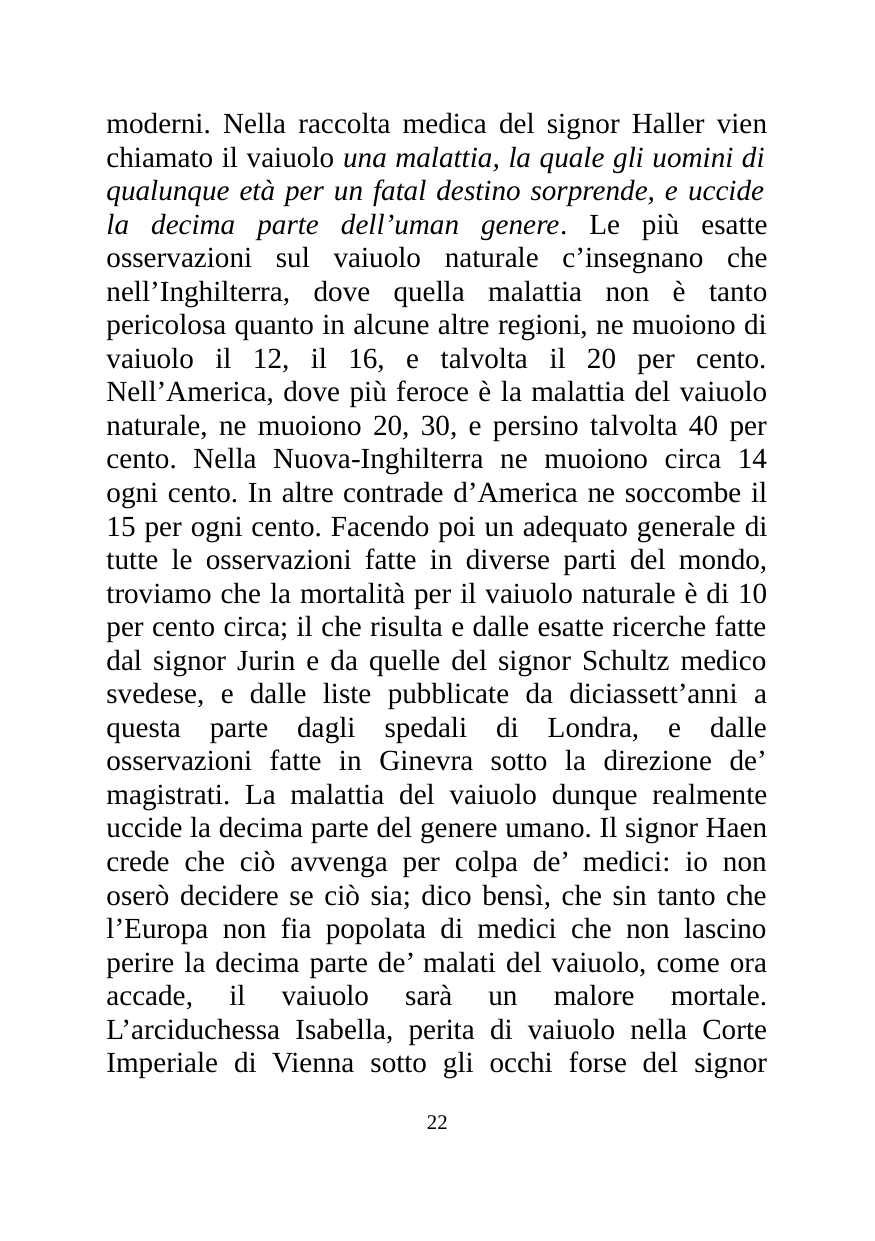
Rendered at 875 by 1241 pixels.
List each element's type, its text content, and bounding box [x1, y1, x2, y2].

text moderni. Nella raccolta medica del signor Haller vien chiamato il vaiuolo una malattia, la quale gli uomini di qualunque età per un fatal destino sorprende, e uccide la decima parte dell’uman genere. Le più esatte osservazioni sul vaiuolo naturale c’insegnano che nell’Inghilterra, dove quella malattia non è tanto pericolosa quanto in alcune altre regioni, ne muoiono di vaiuolo il 12, il 16, e talvolta il 20 per cento. Nell’America, dove più feroce è la malattia del vaiuolo naturale, ne muoiono 20, 30, e persino talvolta 40 per cento. Nella Nuova-Inghilterra ne muoiono circa 14 ogni cento. In altre contrade d’America ne soccombe il 15 per ogni cento. Facendo poi un adequato generale di tutte le osservazioni fatte in diverse parti del mondo, troviamo che la mortalità per il vaiuolo naturale è di 10 per cento circa; il che risulta e dalle esatte ricerche fatte dal signor Jurin e da quelle del signor Schultz medico svedese, e dalle liste pubblicate da diciassett’anni a questa parte dagli spedali di Londra, e dalle osservazioni fatte in Ginevra sotto la direzione de’ magistrati. La malattia del vaiuolo dunque realmente uccide la decima parte del genere umano. Il signor Haen crede che ciò avvenga per colpa de’ medici: io non oserò decidere se ciò sia; dico bensì, che sin tanto che l’Europa non fia popolata di medici che non lascino perire la decima parte de’ malati del vaiuolo, come ora accade, il vaiuolo sarà un malore mortale. L’arciduchessa Isabella, perita di vaiuolo nella Corte Imperiale di Vienna sotto gli occhi forse del signor [106, 106, 768, 1079]
